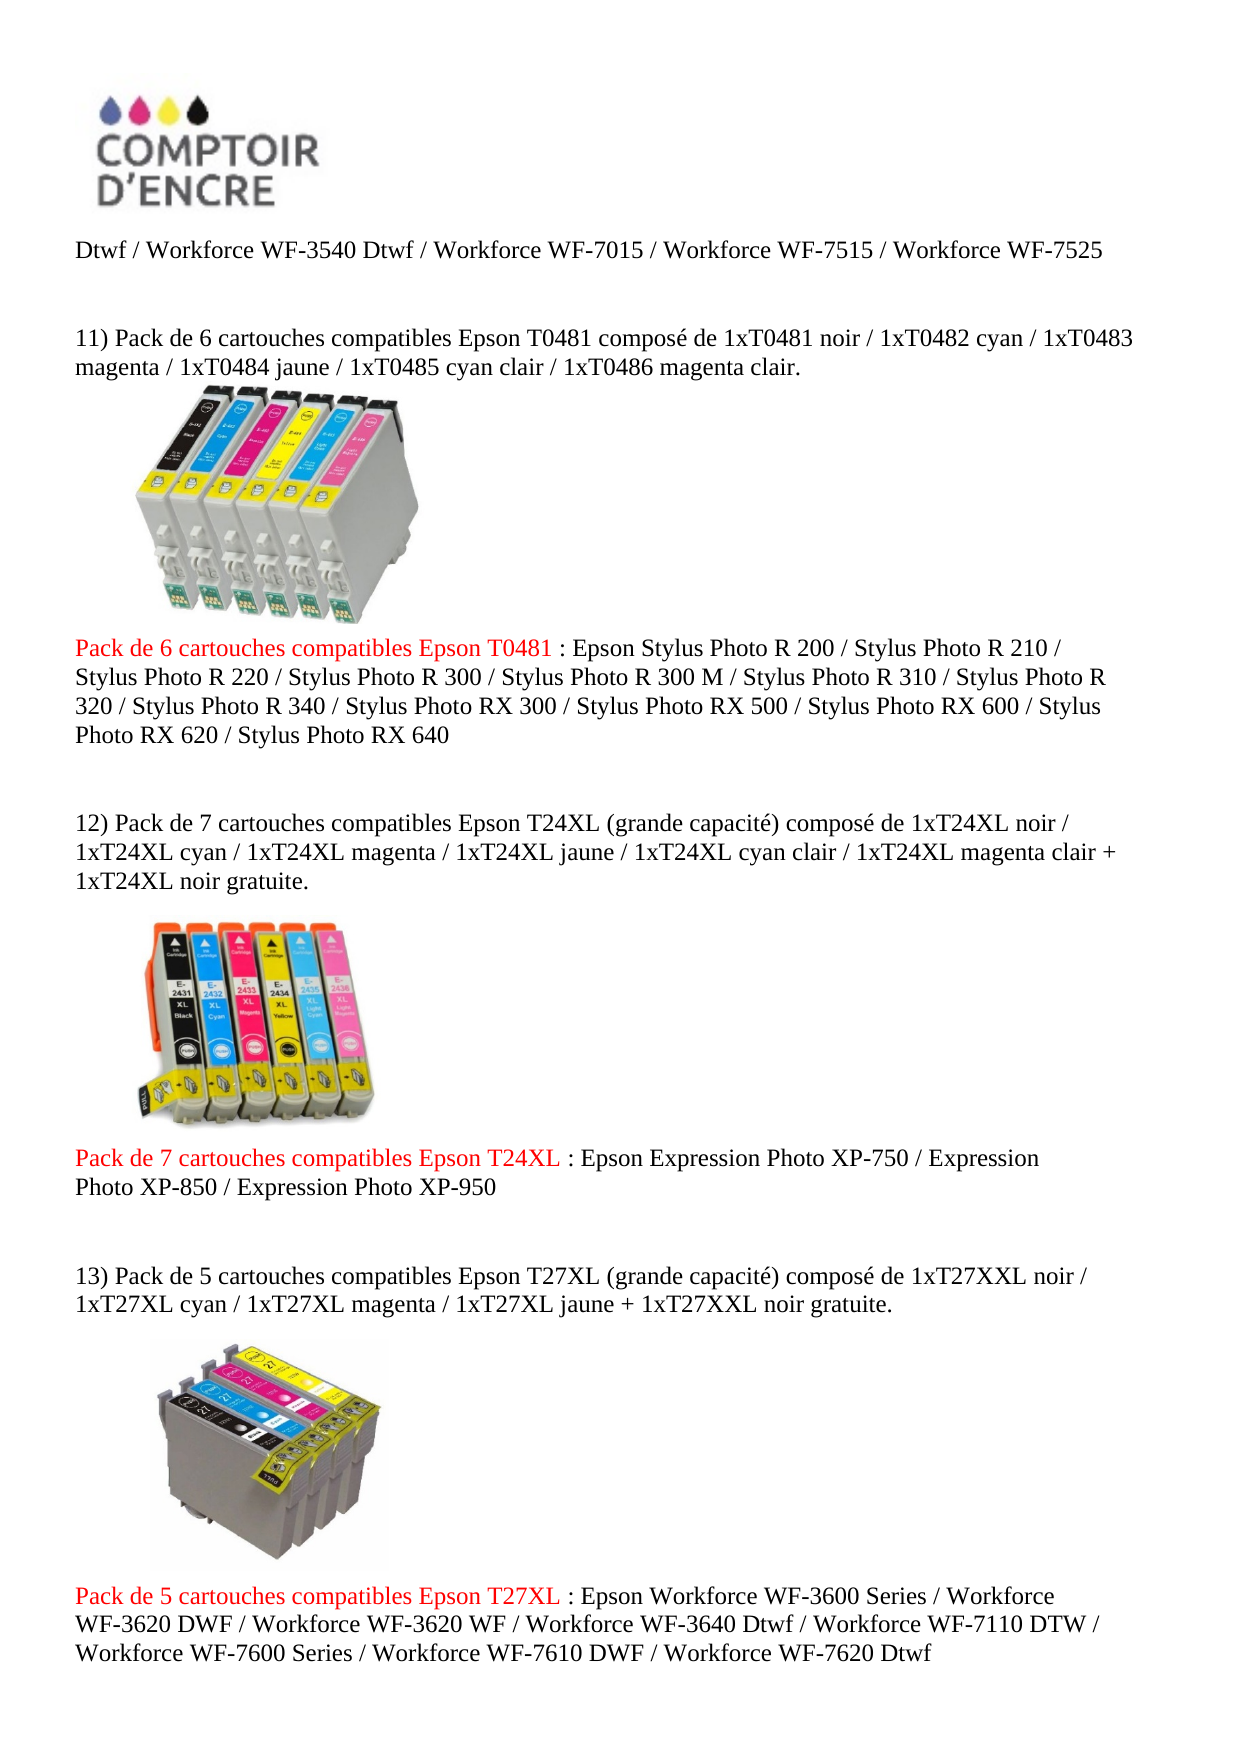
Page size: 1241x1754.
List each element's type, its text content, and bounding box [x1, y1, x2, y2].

text Pack de 7 cartouches compatibles Epson T24XL : Epson Expression Photo XP-750 / Expression [75, 1143, 1165, 1172]
text 12) Pack de 7 cartouches compatibles Epson T24XL (grande capacité) composé de 1xT24XL noir / 1xT24XL cyan / 1xT24XL magenta / 1xT24XL jaune / 1xT24XL cyan clair / 1xT24XL magenta clair + 1xT24XL noir gratuite. [75, 808, 1165, 895]
text Pack de 6 cartouches compatibles Epson T0481 : Epson Stylus Photo R 200 / Stylus Photo R 210 / [75, 633, 1165, 662]
text 13) Pack de 5 cartouches compatibles Epson T27XL (grande capacité) composé de 1xT27XXL noir / 1xT27XL cyan / 1xT27XL magenta / 1xT27XL jaune + 1xT27XXL noir gratuite. [75, 1261, 1165, 1318]
text Photo RX 620 / Stylus Photo RX 640 [75, 720, 1165, 748]
text Dtwf / Workforce WF-3540 Dtwf / Workforce WF-7015 / Workforce WF-7515 / Workforce WF-7525 [75, 235, 1165, 263]
text Stylus Photo R 220 / Stylus Photo R 300 / Stylus Photo R 300 M / Stylus Photo R 310 / Stylus Photo R [75, 662, 1165, 691]
text Workforce WF-7600 Series / Workforce WF-7610 DWF / Workforce WF-7620 Dtwf [75, 1638, 1165, 1667]
text WF-3620 DWF / Workforce WF-3620 WF / Workforce WF-3640 Dtwf / Workforce WF-7110 DTW / [75, 1609, 1165, 1638]
text 11) Pack de 6 cartouches compatibles Epson T0481 composé de 1xT0481 noir / 1xT0482 cyan / 1xT0483 magenta / 1xT0484 jaune / 1xT0485 cyan clair / 1xT0486 magenta clair. [75, 323, 1165, 623]
text 320 / Stylus Photo R 340 / Stylus Photo RX 300 / Stylus Photo RX 500 / Stylus Photo RX 600 / Stylus [75, 691, 1165, 720]
text Photo XP-850 / Expression Photo XP-950 [75, 1172, 1165, 1201]
text Pack de 5 cartouches compatibles Epson T27XL : Epson Workforce WF-3600 Series / Workforce [75, 1581, 1165, 1609]
